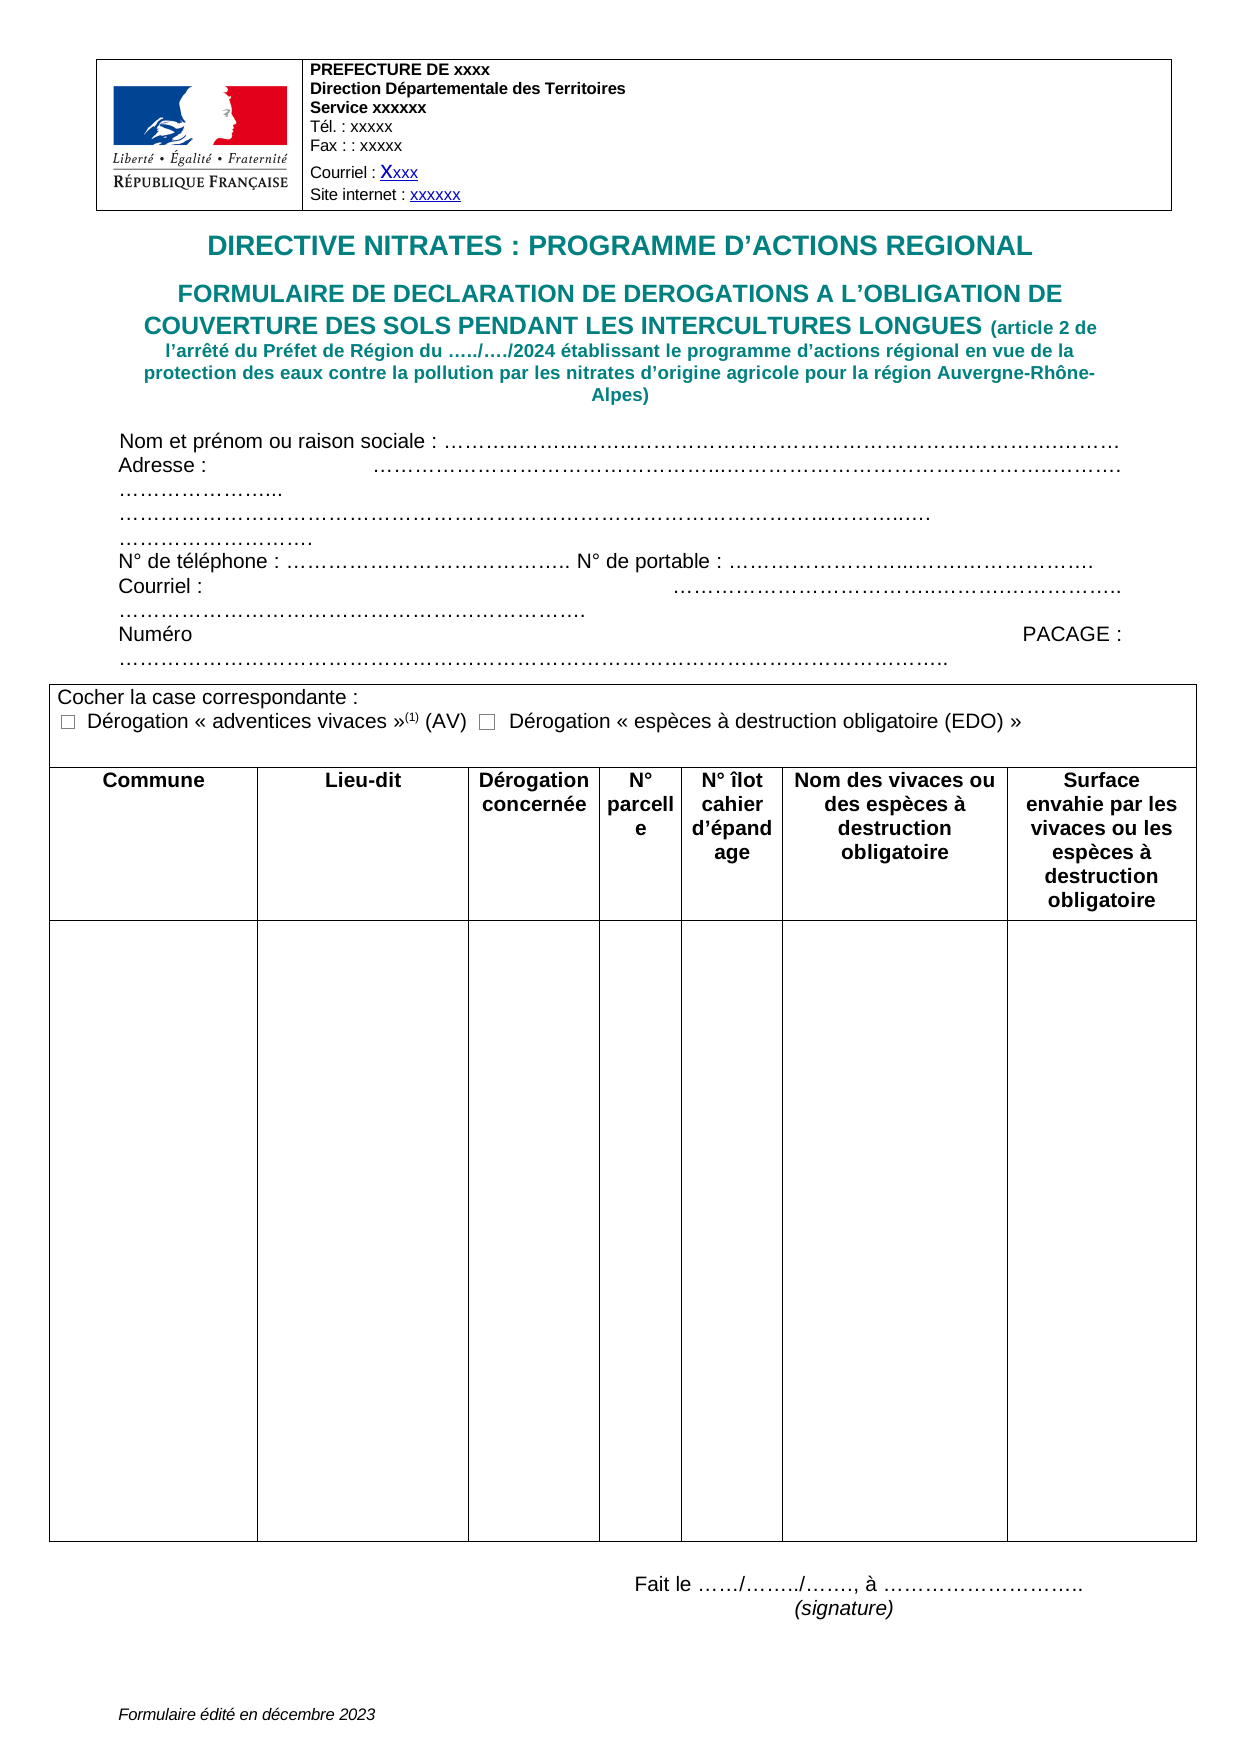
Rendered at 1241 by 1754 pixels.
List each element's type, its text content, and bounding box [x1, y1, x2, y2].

text Fait le ……/……../……., à ……………………….. [118, 1572, 1122, 1596]
text Numéro PACAGE :……………………………………………………………………………………………………….. [118, 622, 1122, 670]
text Courriel : ………………………………..……….……………..…………………………………………………………. [118, 573, 1122, 622]
text Adresse : …………………………………………...………………………………………..……….…………………... [118, 453, 1122, 501]
table_cell Commune [50, 768, 257, 920]
table_cell [783, 921, 1007, 1541]
table_header PREFECTURE DE xxxx Direction Départementale des Territoires Service xxxxxx Tél. : xxxxx Fax : : xxxxx Courriel : xxxx Site internet : xxxxxx [303, 60, 1171, 210]
table_cell Surface envahie par les vivaces ou les espèces à destruction obligatoire [1008, 768, 1196, 920]
table_cell Lieu-dit [258, 768, 468, 920]
text FORMULAIRE DE DECLARATION DE DEROGATIONS A L’OBLIGATION DE COUVERTURE DES SOLS PENDANT LES INTERCULTURES LONGUES (article 2 de l’arrêté du Préfet de Région du …../…./2024 établissant le programme d’actions régional en vue de la protection des eaux contre la pollution par les nitrates d’origine agricole pour la région Auvergne-Rhône-Alpes) [118, 279, 1122, 405]
table_cell N° îlot cahier d’épandage [682, 768, 782, 920]
table_cell [600, 921, 681, 1541]
table_cell Nom des vivaces ou des espèces à destruction obligatoire [783, 768, 1007, 920]
table_header Cocher la case correspondante : Dérogation « adventices vivaces »(1) (AV) Dérogation « espèces à destruction obligatoire (EDO) » [50, 685, 1196, 767]
text DIRECTIVE NITRATES : PROGRAMME D’ACTIONS REGIONAL [118, 229, 1122, 261]
text (signature) [568, 1596, 1122, 1620]
table_cell N° parcelle [600, 768, 681, 920]
table_cell [50, 921, 257, 1541]
table_cell [1008, 921, 1196, 1541]
picture [112, 83, 289, 190]
table_cell Dérogation concernée [469, 768, 599, 920]
text N° de téléphone : ………………………………….. N° de portable : ……………………...…….………………. [118, 549, 1122, 573]
table_cell [469, 921, 599, 1541]
text Nom et prénom ou raison sociale : ………..……...……..…………………………………………………….……… [118, 429, 1122, 453]
table_cell [682, 921, 782, 1541]
text ………………………………………………………………………………………...………..….………………………. [118, 501, 1122, 549]
table_cell [258, 921, 468, 1541]
table_header [97, 60, 302, 210]
